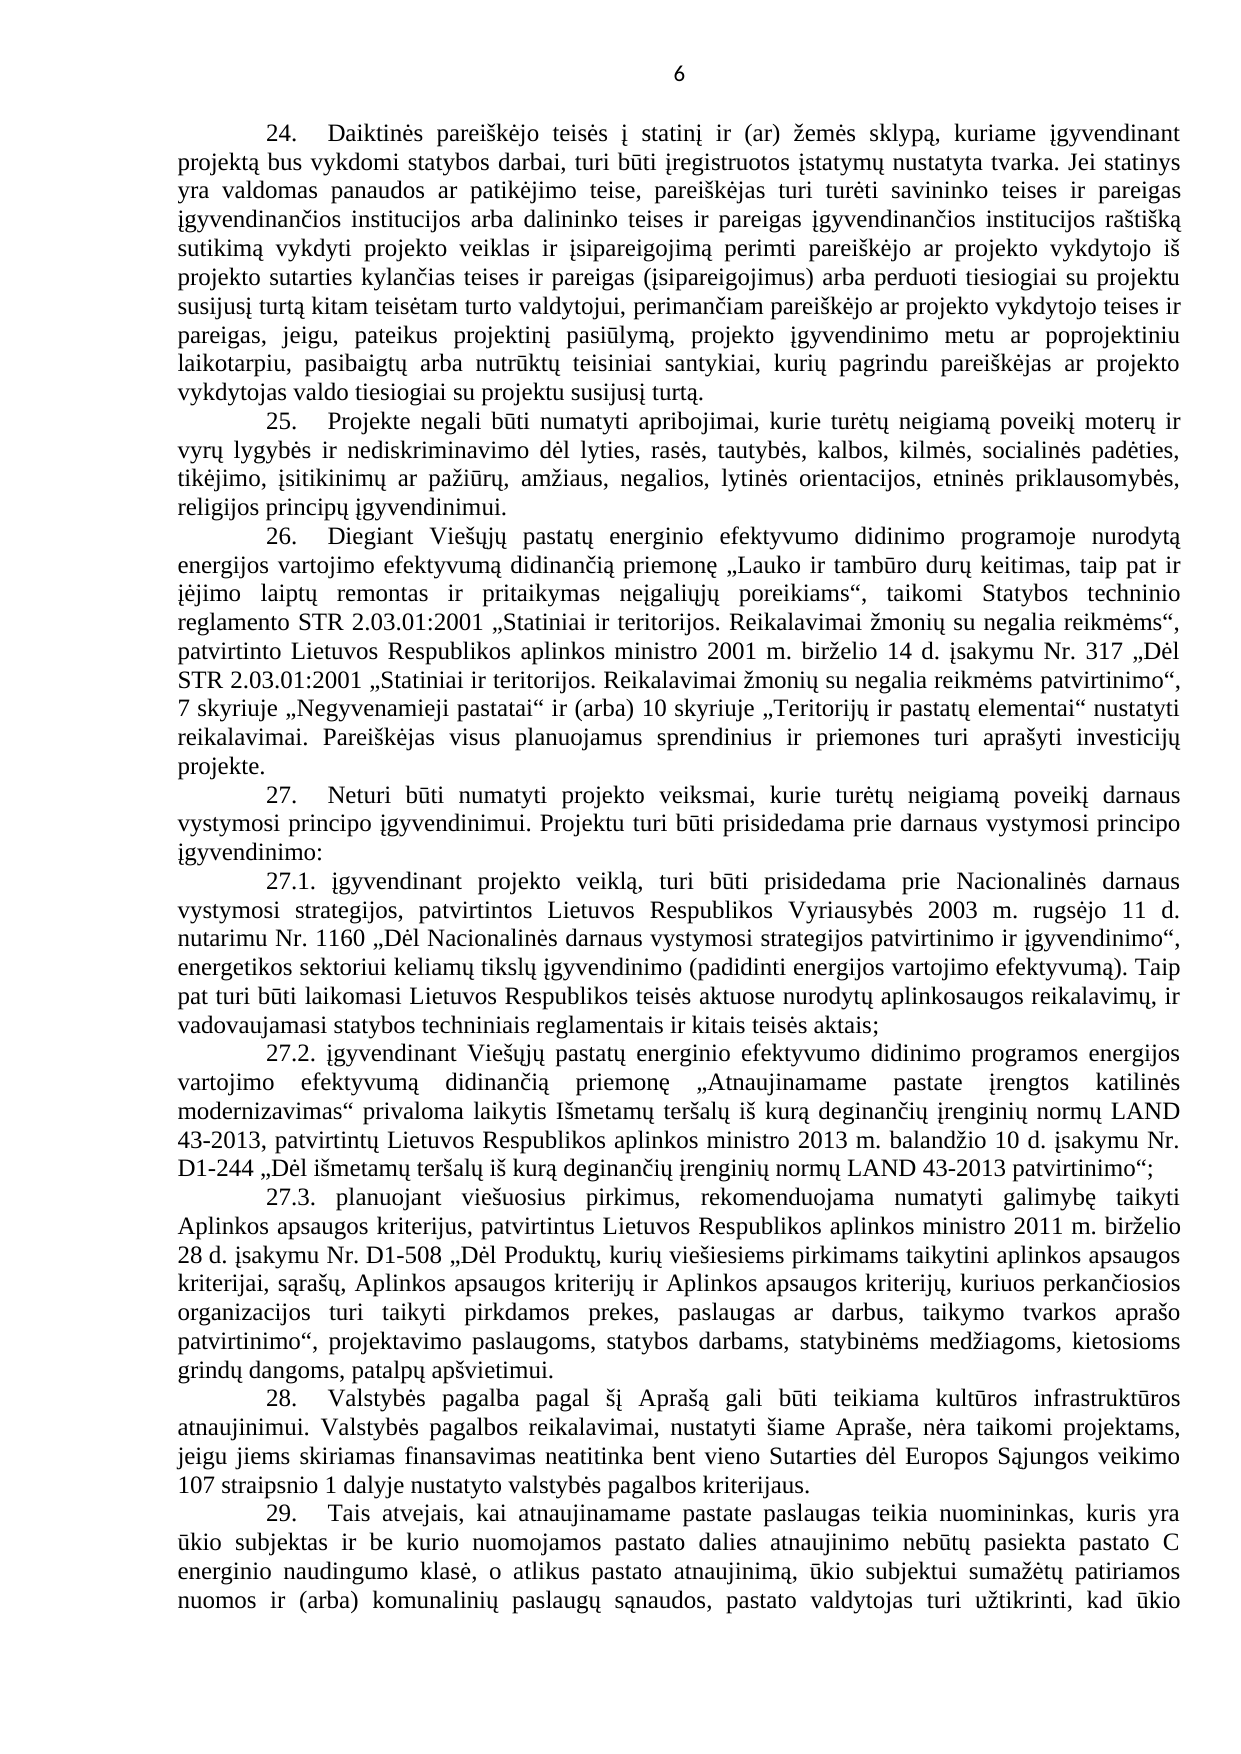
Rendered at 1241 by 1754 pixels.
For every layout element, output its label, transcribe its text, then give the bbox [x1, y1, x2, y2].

text 27. Neturi būti numatyti projekto veiksmai, kurie turėtų neigiamą poveikį darnaus vystymosi principo įgyvendinimui. Projektu turi būti prisidedama prie darnaus vystymosi principo įgyvendinimo: [177, 780, 1181, 866]
text 28. Valstybės pagalba pagal šį Aprašą gali būti teikiama kultūros infrastruktūros atnaujinimui. Valstybės pagalbos reikalavimai, nustatyti šiame Apraše, nėra taikomi projektams, jeigu jiems skiriamas finansavimas neatitinka bent vieno Sutarties dėl Europos Sąjungos veikimo 107 straipsnio 1 dalyje nustatyto valstybės pagalbos kriterijaus. [177, 1383, 1181, 1498]
text 29. Tais atvejais, kai atnaujinamame pastate paslaugas teikia nuomininkas, kuris yra ūkio subjektas ir be kurio nuomojamos pastato dalies atnaujinimo nebūtų pasiekta pastato C energinio naudingumo klasė, o atlikus pastato atnaujinimą, ūkio subjektui sumažėtų patiriamos nuomos ir (arba) komunalinių paslaugų sąnaudos, pastato valdytojas turi užtikrinti, kad ūkio [177, 1498, 1181, 1613]
text 26. Diegiant Viešųjų pastatų energinio efektyvumo didinimo programoje nurodytą energijos vartojimo efektyvumą didinančią priemonę „Lauko ir tambūro durų keitimas, taip pat ir įėjimo laiptų remontas ir pritaikymas neįgaliųjų poreikiams“, taikomi Statybos techninio reglamento STR 2.03.01:2001 „Statiniai ir teritorijos. Reikalavimai žmonių su negalia reikmėms“, patvirtinto Lietuvos Respublikos aplinkos ministro 2001 m. birželio 14 d. įsakymu Nr. 317 „Dėl STR 2.03.01:2001 „Statiniai ir teritorijos. Reikalavimai žmonių su negalia reikmėms patvirtinimo“, 7 skyriuje „Negyvenamieji pastatai“ ir (arba) 10 skyriuje „Teritorijų ir pastatų elementai“ nustatyti reikalavimai. Pareiškėjas visus planuojamus sprendinius ir priemones turi aprašyti investicijų projekte. [177, 521, 1181, 780]
text 24. Daiktinės pareiškėjo teisės į statinį ir (ar) žemės sklypą, kuriame įgyvendinant projektą bus vykdomi statybos darbai, turi būti įregistruotos įstatymų nustatyta tvarka. Jei statinys yra valdomas panaudos ar patikėjimo teise, pareiškėjas turi turėti savininko teises ir pareigas įgyvendinančios institucijos arba dalininko teises ir pareigas įgyvendinančios institucijos raštišką sutikimą vykdyti projekto veiklas ir įsipareigojimą perimti pareiškėjo ar projekto vykdytojo iš projekto sutarties kylančias teises ir pareigas (įsipareigojimus) arba perduoti tiesiogiai su projektu susijusį turtą kitam teisėtam turto valdytojui, perimančiam pareiškėjo ar projekto vykdytojo teises ir pareigas, jeigu, pateikus projektinį pasiūlymą, projekto įgyvendinimo metu ar poprojektiniu laikotarpiu, pasibaigtų arba nutrūktų teisiniai santykiai, kurių pagrindu pareiškėjas ar projekto vykdytojas valdo tiesiogiai su projektu susijusį turtą. [177, 118, 1181, 406]
text 27.3. planuojant viešuosius pirkimus, rekomenduojama numatyti galimybę taikyti Aplinkos apsaugos kriterijus, patvirtintus Lietuvos Respublikos aplinkos ministro 2011 m. birželio 28 d. įsakymu Nr. D1-508 „Dėl Produktų, kurių viešiesiems pirkimams taikytini aplinkos apsaugos kriterijai, sąrašų, Aplinkos apsaugos kriterijų ir Aplinkos apsaugos kriterijų, kuriuos perkančiosios organizacijos turi taikyti pirkdamos prekes, paslaugas ar darbus, taikymo tvarkos aprašo patvirtinimo“, projektavimo paslaugoms, statybos darbams, statybinėms medžiagoms, kietosioms grindų dangoms, patalpų apšvietimui. [177, 1182, 1181, 1383]
text 27.2. įgyvendinant Viešųjų pastatų energinio efektyvumo didinimo programos energijos vartojimo efektyvumą didinančią priemonę „Atnaujinamame pastate įrengtos katilinės modernizavimas“ privaloma laikytis Išmetamų teršalų iš kurą deginančių įrenginių normų LAND 43-2013, patvirtintų Lietuvos Respublikos aplinkos ministro 2013 m. balandžio 10 d. įsakymu Nr. D1-244 „Dėl išmetamų teršalų iš kurą deginančių įrenginių normų LAND 43-2013 patvirtinimo“; [177, 1038, 1181, 1182]
text 27.1. įgyvendinant projekto veiklą, turi būti prisidedama prie Nacionalinės darnaus vystymosi strategijos, patvirtintos Lietuvos Respublikos Vyriausybės 2003 m. rugsėjo 11 d. nutarimu Nr. 1160 „Dėl Nacionalinės darnaus vystymosi strategijos patvirtinimo ir įgyvendinimo“, energetikos sektoriui keliamų tikslų įgyvendinimo (padidinti energijos vartojimo efektyvumą). Taip pat turi būti laikomasi Lietuvos Respublikos teisės aktuose nurodytų aplinkosaugos reikalavimų, ir vadovaujamasi statybos techniniais reglamentais ir kitais teisės aktais; [177, 866, 1181, 1038]
text 25. Projekte negali būti numatyti apribojimai, kurie turėtų neigiamą poveikį moterų ir vyrų lygybės ir nediskriminavimo dėl lyties, rasės, tautybės, kalbos, kilmės, socialinės padėties, tikėjimo, įsitikinimų ar pažiūrų, amžiaus, negalios, lytinės orientacijos, etninės priklausomybės, religijos principų įgyvendinimui. [177, 406, 1181, 521]
